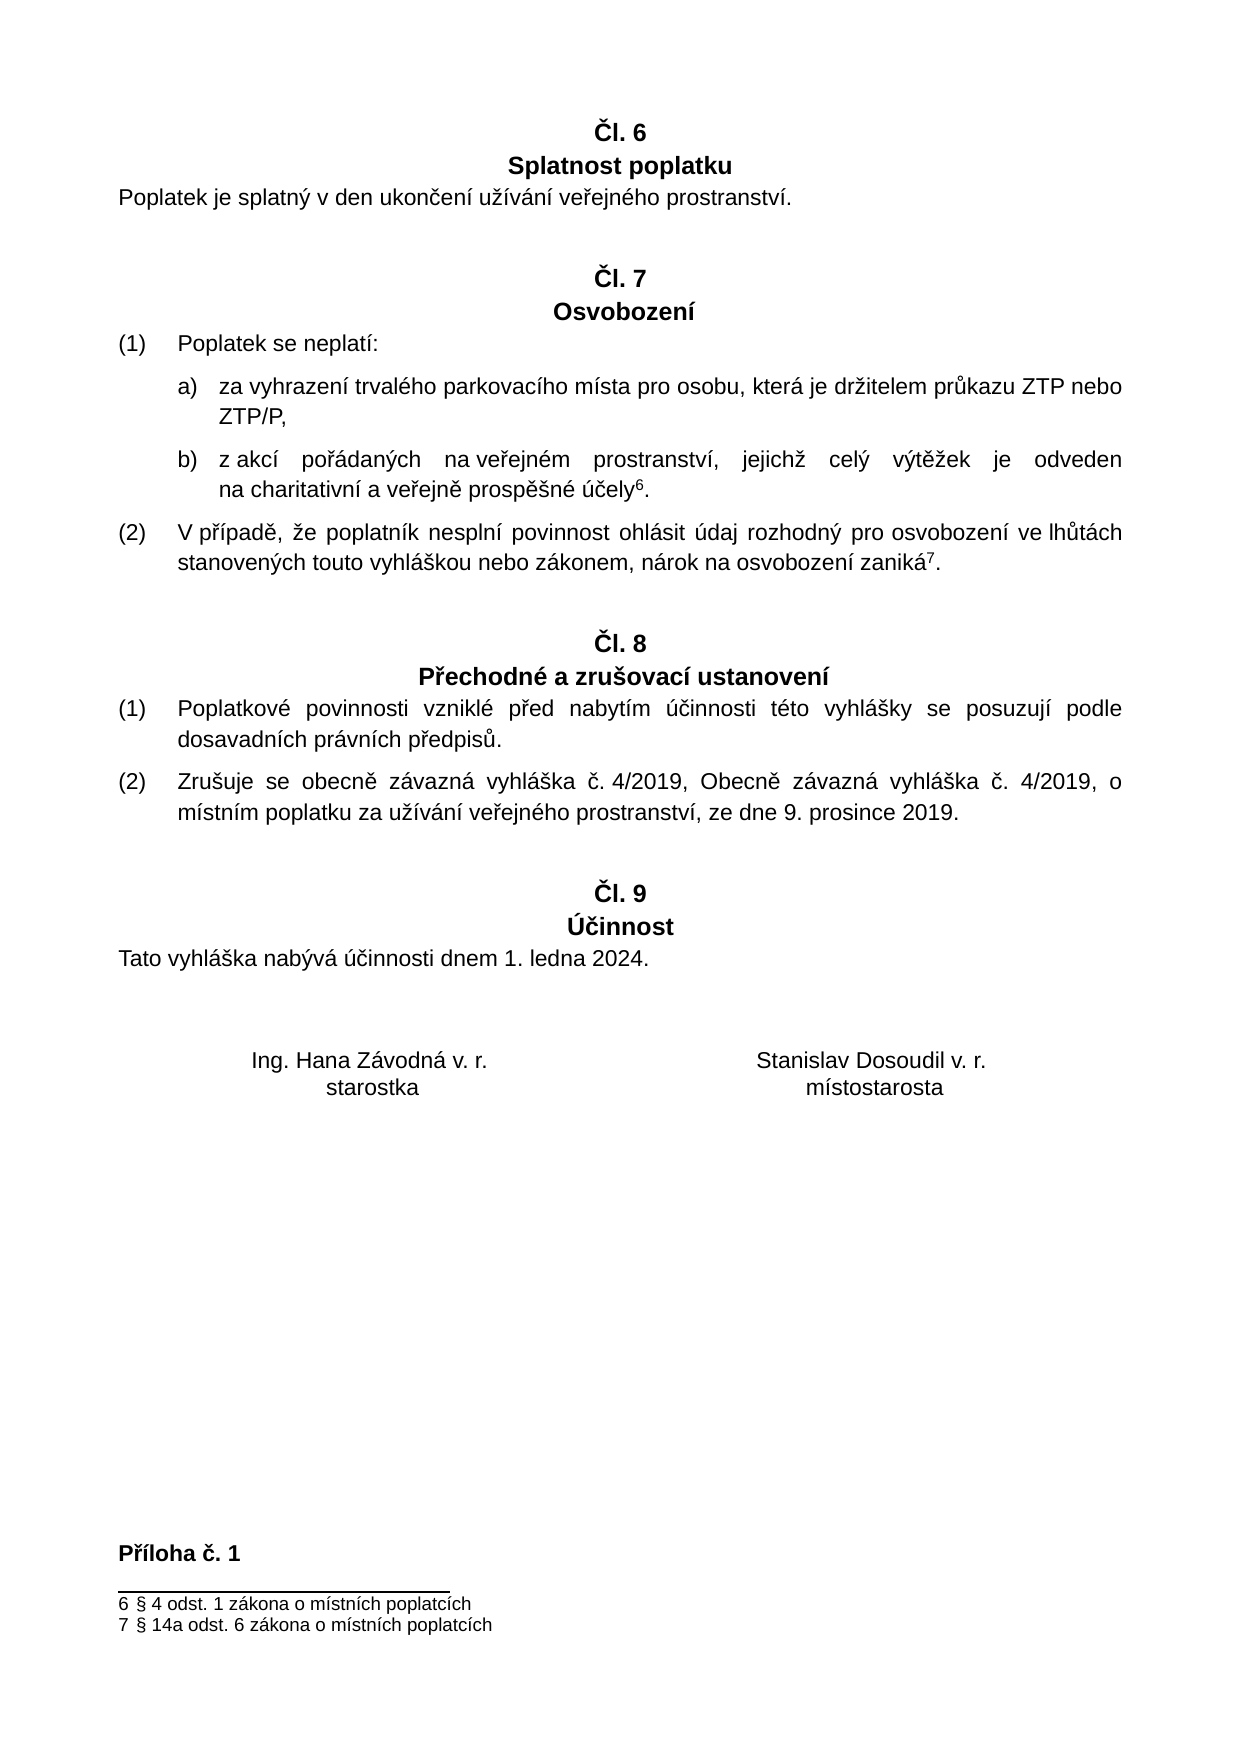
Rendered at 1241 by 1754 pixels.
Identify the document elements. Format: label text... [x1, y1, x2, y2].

subtitle Čl. 6 Splatnost poplatku [118, 118, 1122, 180]
table_header Stanislav Dosoudil v. r. místostarosta [620, 988, 1122, 1106]
subtitle Čl. 9 Účinnost [118, 879, 1122, 941]
text Příloha č. 1 [118, 1540, 1122, 1566]
list Zrušuje se obecně závazná vyhláška č. 4/2019, Obecně závazná vyhláška č. 4/2019, o místním poplatku za užívání veřejného prostranství, ze dne 9. prosince 2019. [118, 768, 1122, 825]
list Poplatkové povinnosti vzniklé před nabytím účinnosti této vyhlášky se posuzují podle dosavadních právních předpisů. [118, 695, 1122, 752]
table_cell [620, 1106, 1122, 1224]
list V případě, že poplatník nesplní povinnost ohlásit údaj rozhodný pro osvobození ve lhůtách stanovených touto vyhláškou nebo zákonem, nárok na osvobození zaniká. [118, 519, 1122, 576]
subtitle Čl. 8 Přechodné a zrušovací ustanovení [118, 629, 1122, 691]
table_header Ing. Hana Závodná v. r. starostka [118, 988, 620, 1106]
text Tato vyhláška nabývá účinnosti dnem 1. ledna 2024. [118, 945, 1122, 971]
table_cell [118, 1106, 620, 1224]
list z akcí pořádaných na veřejném prostranství, jejichž celý výtěžek je odveden na charitativní a veřejně prospěšné účely. [177, 446, 1122, 503]
subtitle Čl. 7 Osvobození [118, 264, 1122, 326]
text Poplatek je splatný v den ukončení užívání veřejného prostranství. [118, 184, 1122, 211]
list za vyhrazení trvalého parkovacího místa pro osobu, která je držitelem průkazu ZTP nebo ZTP/P, [177, 373, 1122, 430]
list § 4 odst. 1 zákona o místních poplatcích [118, 1592, 1122, 1614]
list Poplatek se neplatí: [118, 330, 1122, 357]
list § 14a odst. 6 zákona o místních poplatcích [118, 1614, 1122, 1635]
